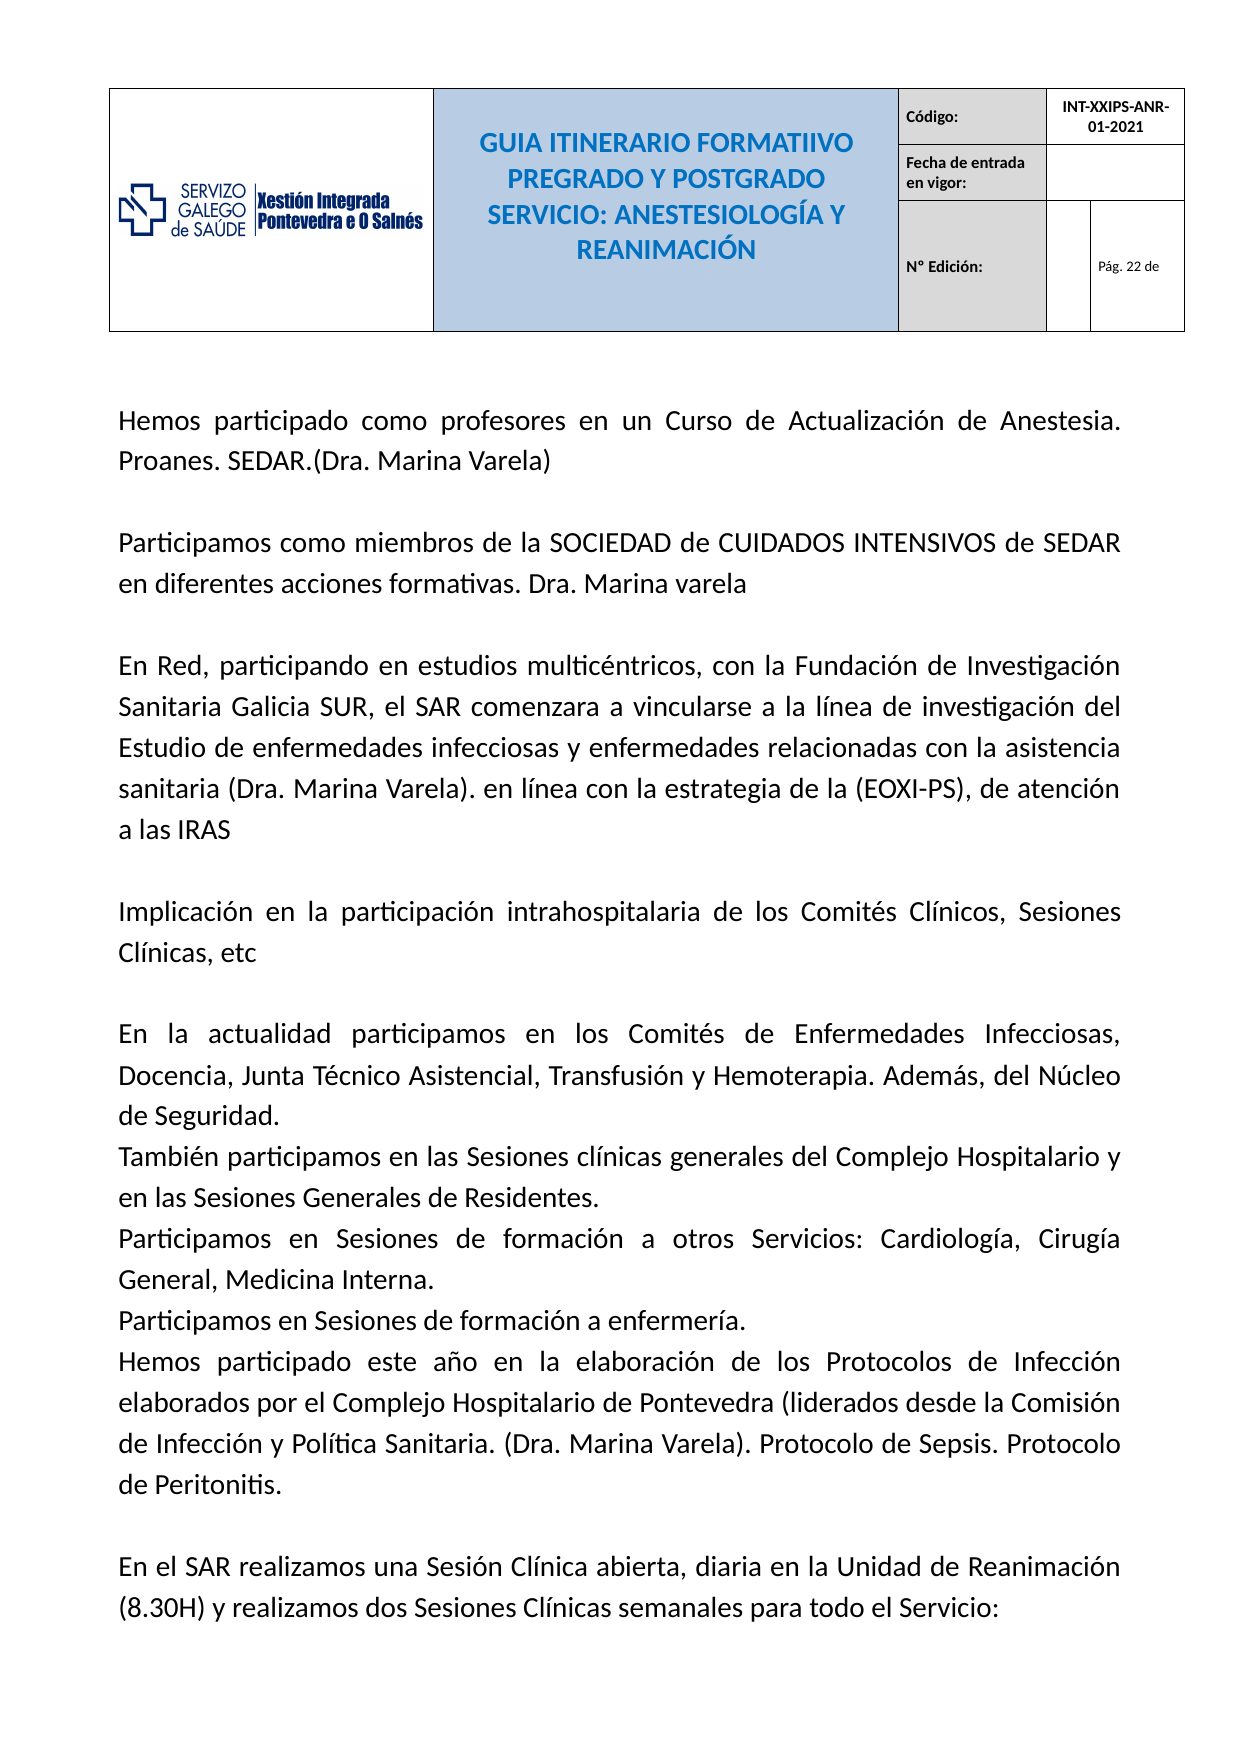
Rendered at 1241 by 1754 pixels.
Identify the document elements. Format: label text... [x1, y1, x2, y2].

text Participamos como miembros de la SOCIEDAD de CUIDADOS INTENSIVOS de SEDAR en diferentes acciones formativas. Dra. Marina varela [118, 524, 1122, 601]
text Implicación en la participación intrahospitalaria de los Comités Clínicos, Sesiones Clínicas, etc [118, 893, 1122, 969]
text También participamos en las Sesiones clínicas generales del Complejo Hospitalario y en las Sesiones Generales de Residentes. [118, 1138, 1122, 1215]
picture [118, 183, 425, 237]
text En la actualidad participamos en los Comités de Enfermedades Infecciosas, Docencia, Junta Técnico Asistencial, Transfusión y Hemoterapia. Además, del Núcleo de Seguridad. [118, 1016, 1122, 1133]
text Hemos participado como profesores en un Curso de Actualización de Anestesia. Proanes. SEDAR.(Dra. Marina Varela) [118, 402, 1122, 478]
text Hemos participado este año en la elaboración de los Protocolos de Infección elaborados por el Complejo Hospitalario de Pontevedra (liderados desde la Comisión de Infección y Política Sanitaria. (Dra. Marina Varela). Protocolo de Sepsis. Protocolo de Peritonitis. [118, 1343, 1122, 1502]
text En Red, participando en estudios multicéntricos, con la Fundación de Investigación Sanitaria Galicia SUR, el SAR comenzara a vincularse a la línea de investigación del Estudio de enfermedades infecciosas y enfermedades relacionadas con la asistencia sanitaria (Dra. Marina Varela). en línea con la estrategia de la (EOXI-PS), de atención a las IRAS [118, 647, 1122, 847]
text Participamos en Sesiones de formación a enfermería. [118, 1302, 1122, 1338]
text En el SAR realizamos una Sesión Clínica abierta, diaria en la Unidad de Reanimación (8.30H) y realizamos dos Sesiones Clínicas semanales para todo el Servicio: [118, 1548, 1122, 1624]
text Participamos en Sesiones de formación a otros Servicios: Cardiología, Cirugía General, Medicina Interna. [118, 1220, 1122, 1297]
